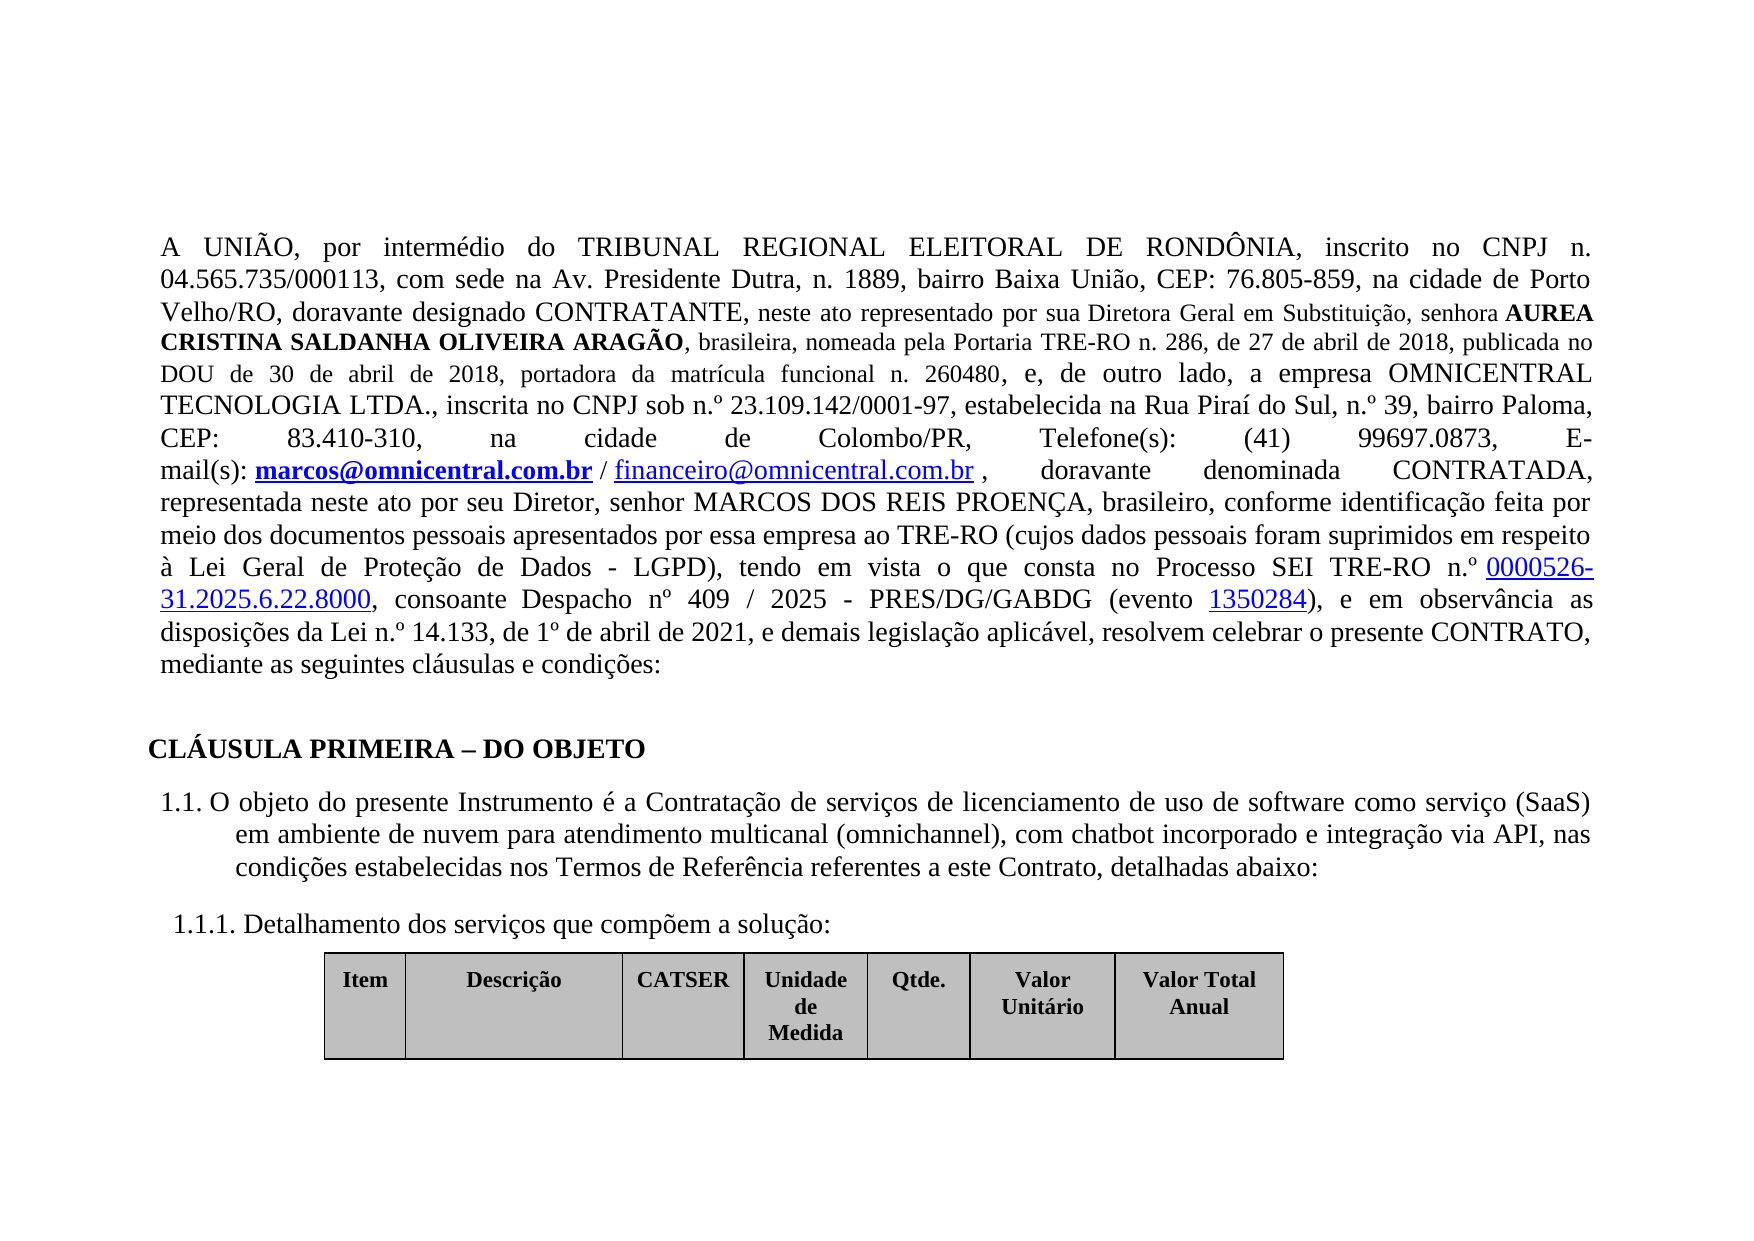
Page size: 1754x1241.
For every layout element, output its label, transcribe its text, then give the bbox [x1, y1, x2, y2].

table_header Descrição [406, 954, 622, 1058]
table_header Item [325, 954, 405, 1058]
text 1.1.1. Detalhamento dos serviços que compõem a solução: [173, 907, 1594, 940]
table_header Valor Total Anual [1116, 954, 1283, 1058]
table_header Valor Unitário [971, 954, 1114, 1058]
text A UNIÃO, por intermédio do TRIBUNAL REGIONAL ELEITORAL DE RONDÔNIA, inscrito no CNPJ n. 04.565.735/0001­13, com sede na Av. Presidente Dutra, n. 1889, bairro Baixa União, CEP: 76.805-859, na cidade de Porto Velho/RO, doravante designado CONTRATANTE, neste ato representado por sua Diretora Geral em Substituição, senhora AUREA CRISTINA SALDANHA OLIVEIRA ARAGÃO, brasileira, nomeada pela Portaria TRE-RO n. 286, de 27 de abril de 2018, publicada no DOU de 30 de abril de 2018, portadora da matrícula funcional n. 260480, e, de outro lado, a empresa OMNICENTRAL TECNOLOGIA LTDA., inscrita no CNPJ sob n.º 23.109.142/0001-97, estabelecida na Rua Piraí do Sul, n.º 39, bairro Paloma, CEP: 83.410-310, na cidade de Colombo/PR, Telefone(s): (41) 99697.0873, E-mail(s): marcos@omnicentral.com.br / financeiro@omnicentral.com.br , doravante denominada CONTRATADA, representada neste ato por seu Diretor, senhor MARCOS DOS REIS PROENÇA, brasileiro, conforme identificação feita por meio dos documentos pessoais apresentados por essa empresa ao TRE-RO (cujos dados pessoais foram suprimidos em respeito à Lei Geral de Proteção de Dados - LGPD), tendo em vista o que consta no Processo SEI TRE-RO n.º 0000526-31.2025.6.22.8000, consoante Despacho nº 409 / 2025 - PRES/DG/GABDG (evento 1350284), e em observância as disposições da Lei n.º 14.133, de 1º de abril de 2021, e demais legislação aplicável, resolvem celebrar o presente CONTRATO, mediante as seguintes cláusulas e condições: [160, 230, 1594, 680]
table_header Unidade de Medida [745, 954, 867, 1058]
table_header Qtde. [868, 954, 969, 1058]
text 1.1. O objeto do presente Instrumento é a Contratação de serviços de licenciamento de uso de software como serviço (SaaS) em ambiente de nuvem para atendimento multicanal (omnichannel), com chatbot incorporado e integração via API, nas condições estabelecidas nos Termos de Referência referentes a este Contrato, detalhadas abaixo: [160, 785, 1594, 882]
text CLÁUSULA PRIMEIRA – DO OBJETO [148, 732, 1606, 765]
table_header CATSER [623, 954, 743, 1058]
